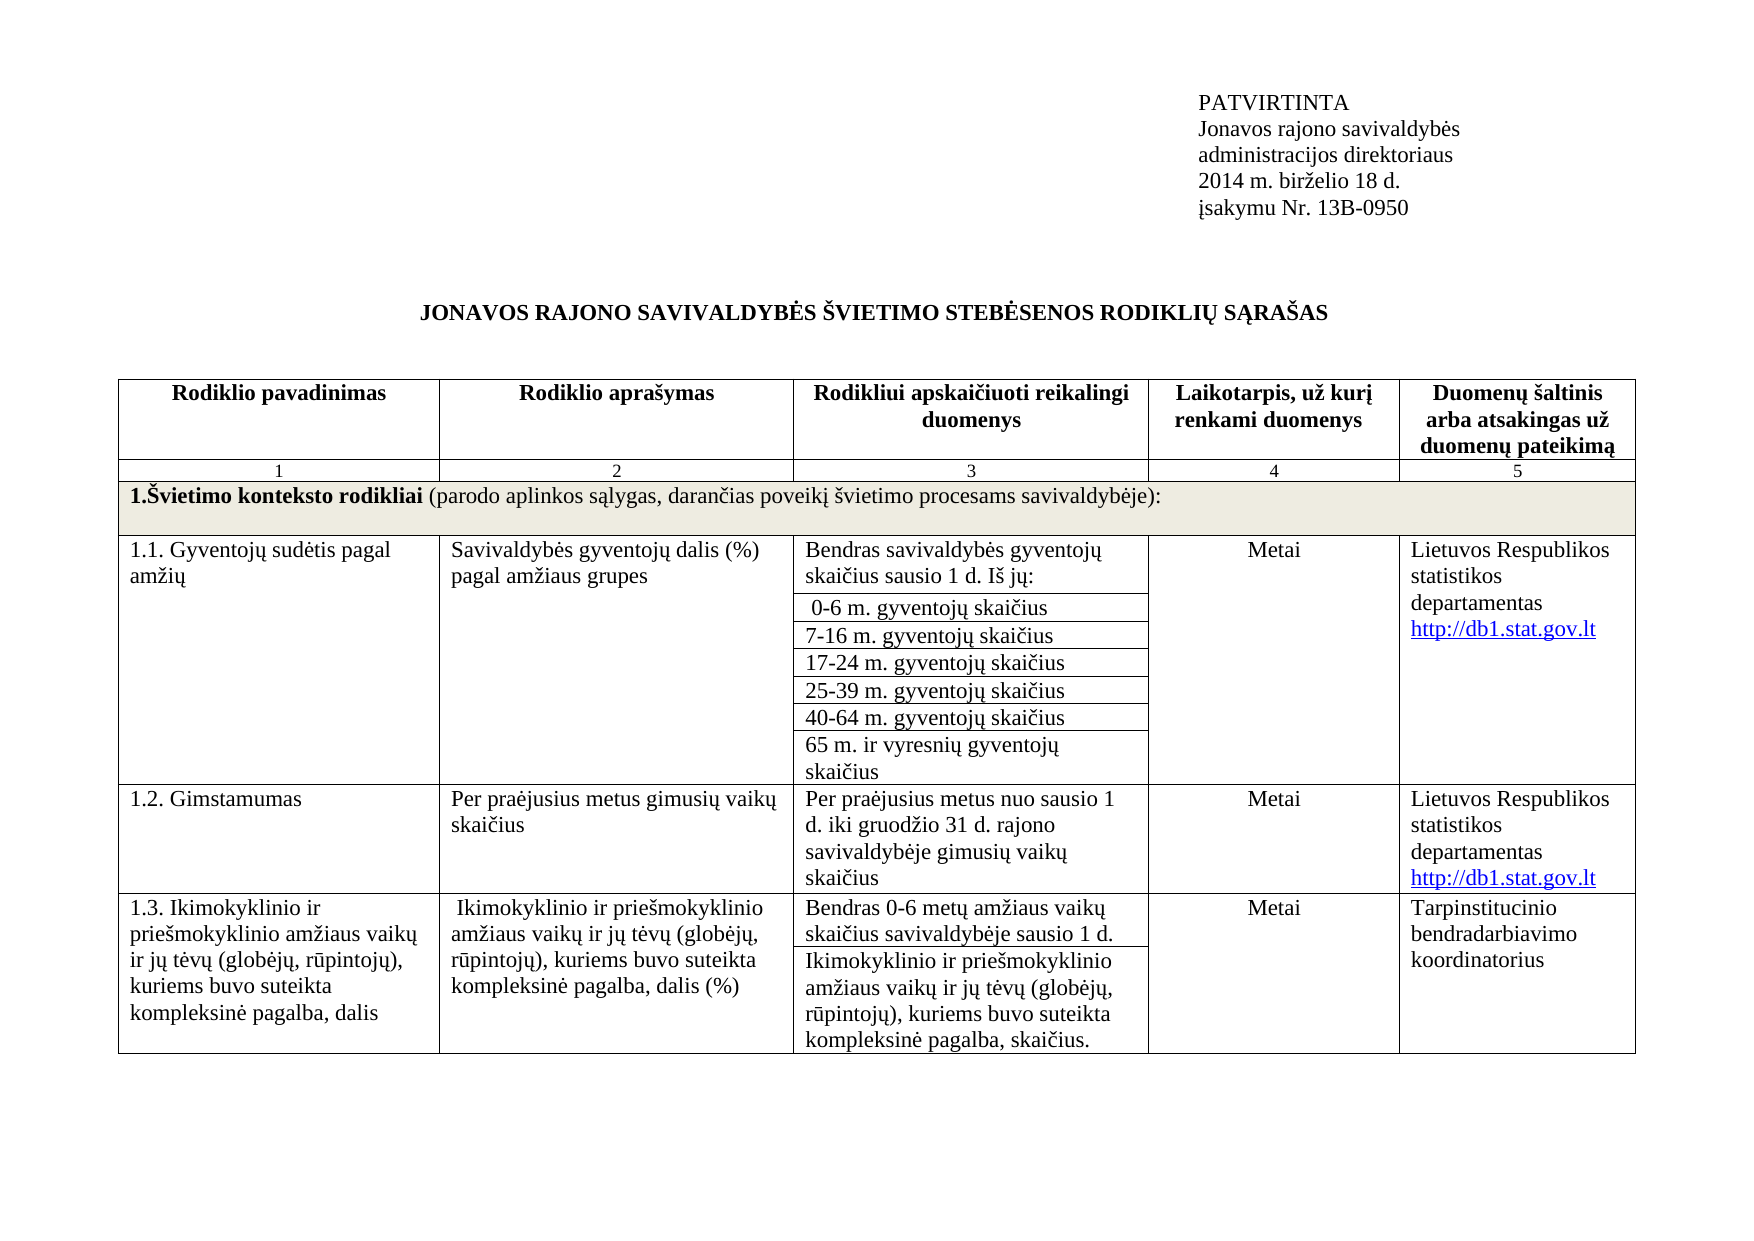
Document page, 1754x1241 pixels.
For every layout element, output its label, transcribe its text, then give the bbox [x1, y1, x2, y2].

table_cell Lietuvos Respublikos statistikos departamentas http://db1.stat.gov.lt [1400, 785, 1635, 892]
table_cell 5 [1400, 460, 1635, 481]
text Jonavos rajono savivaldybės [598, 115, 1636, 141]
table_header Rodiklio pavadinimas [119, 380, 439, 458]
table_cell Per praėjusius metus gimusių vaikų skaičius [440, 785, 793, 892]
table_cell 65 m. ir vyresnių gyventojų skaičius [794, 731, 1148, 784]
table_cell 4 [1149, 460, 1399, 481]
table_cell Bendras savivaldybės gyventojų skaičius sausio 1 d. Iš jų: [794, 536, 1148, 593]
table_cell 1.3. Ikimokyklinio ir priešmokyklinio amžiaus vaikų ir jų tėvų (globėjų, rūpintojų), kuriems buvo suteikta kompleksinė pagalba, dalis [119, 894, 439, 1053]
text PATVIRTINTA [1123, 88, 1636, 115]
table_cell 1.2. Gimstamumas [119, 785, 439, 892]
table_cell 0-6 m. gyventojų skaičius [794, 594, 1148, 621]
text 2014 m. birželio 18 d. [1063, 168, 1636, 194]
table_cell 3 [794, 460, 1148, 481]
table_cell Tarpinstitucinio bendradarbiavimo koordinatorius [1400, 894, 1635, 1053]
table_header Laikotarpis, už kurį renkami duomenys [1149, 380, 1399, 458]
table_cell 17-24 m. gyventojų skaičius [794, 649, 1148, 676]
table_cell Savivaldybės gyventojų dalis (%) pagal amžiaus grupes [440, 536, 793, 784]
table_cell Bendras 0-6 metų amžiaus vaikų skaičius savivaldybėje sausio 1 d. [794, 894, 1148, 946]
table_cell 1.1. Gyventojų sudėtis pagal amžių [119, 536, 439, 784]
table_cell Metai [1149, 785, 1399, 892]
table_cell Ikimokyklinio ir priešmokyklinio amžiaus vaikų ir jų tėvų (globėjų, rūpintojų), kuriems buvo suteikta kompleksinė pagalba, skaičius. [794, 947, 1148, 1053]
table_cell 7-16 m. gyventojų skaičius [794, 622, 1148, 648]
table_cell Ikimokyklinio ir priešmokyklinio amžiaus vaikų ir jų tėvų (globėjų, rūpintojų), kuriems buvo suteikta kompleksinė pagalba, dalis (%) [440, 894, 793, 1053]
text JONAVOS RAJONO SAVIVALDYBĖS ŠVIETIMO STEBĖSENOS RODIKLIŲ SĄRAŠAS [118, 299, 1636, 326]
table_cell Metai [1149, 894, 1399, 1053]
text įsakymu Nr. 13B-0950 [1063, 194, 1636, 220]
table_cell 1 [119, 460, 439, 481]
table_cell 40-64 m. gyventojų skaičius [794, 704, 1148, 730]
table_cell 2 [440, 460, 793, 481]
table_cell Per praėjusius metus nuo sausio 1 d. iki gruodžio 31 d. rajono savivaldybėje gimusių vaikų skaičius [794, 785, 1148, 892]
text administracijos direktoriaus [1063, 141, 1636, 168]
table_cell 1.Švietimo konteksto rodikliai (parodo aplinkos sąlygas, darančias poveikį švietimo procesams savivaldybėje): [119, 482, 1635, 535]
table_header Rodikliui apskaičiuoti reikalingi duomenys [794, 380, 1148, 458]
table_cell Metai [1149, 536, 1399, 784]
table_cell 25-39 m. gyventojų skaičius [794, 677, 1148, 703]
table_cell Lietuvos Respublikos statistikos departamentas http://db1.stat.gov.lt [1400, 536, 1635, 784]
table_header Duomenų šaltinis arba atsakingas už duomenų pateikimą [1400, 380, 1635, 458]
table_header Rodiklio aprašymas [440, 380, 793, 458]
